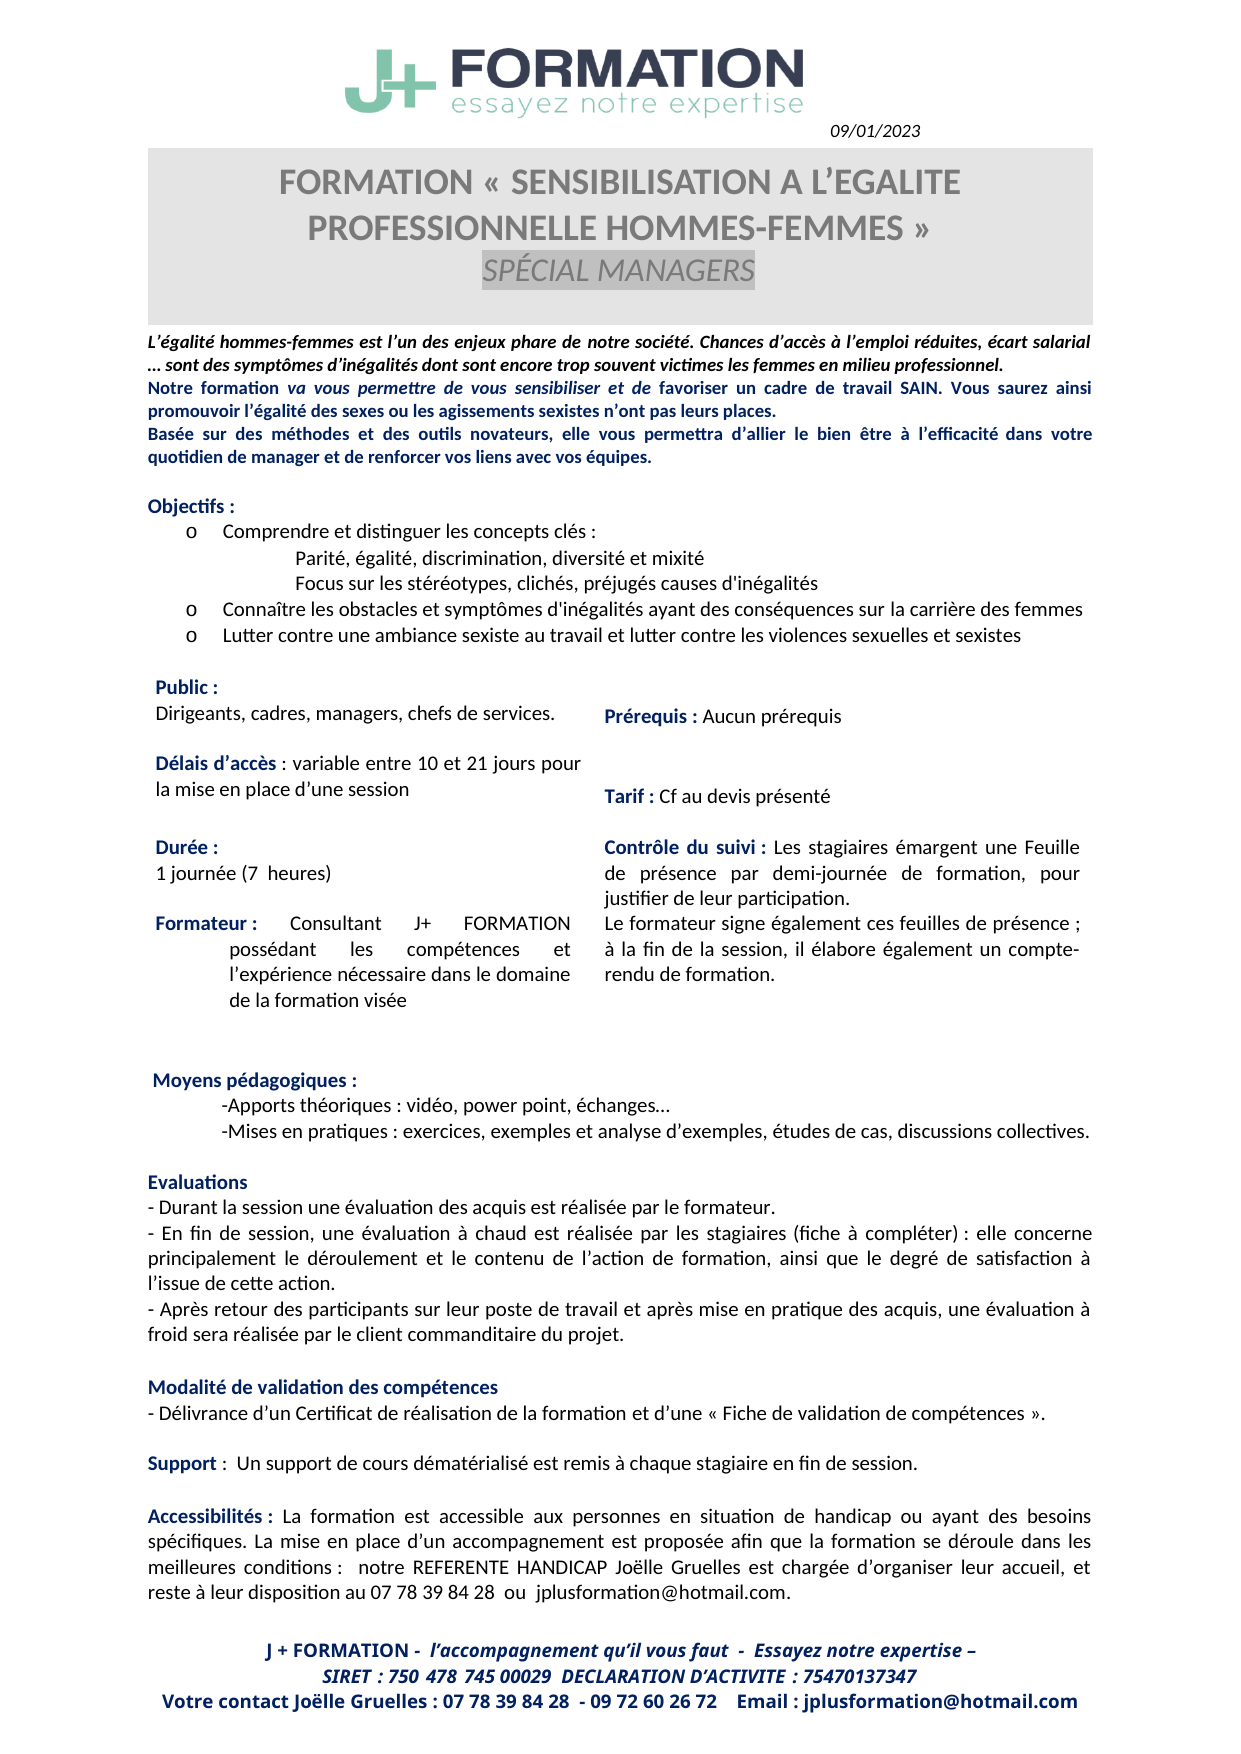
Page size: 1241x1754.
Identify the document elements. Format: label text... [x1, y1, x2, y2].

list Lutter contre une ambiance sexiste au travail et lutter contre les violences sexuelles et sexistes [185, 622, 1093, 649]
list Comprendre et distinguer les concepts clés : [185, 519, 1093, 545]
text - Durant la session une évaluation des acquis est réalisée par le formateur. [148, 1194, 1093, 1220]
text Parité, égalité, discrimination, diversité et mixité [295, 545, 1093, 571]
text Moyens pédagogiques : [148, 1067, 1093, 1093]
text - En fin de session, une évaluation à chaud est réalisée par les stagiaires (fiche à compléter) : elle concerne principalement le déroulement et le contenu de l’action de formation, ainsi que le degré de satisfaction à l’issue de cette action. [148, 1220, 1093, 1296]
text -Mises en pratiques : exercices, exemples et analyse d’exemples, études de cas, discussions collectives. [148, 1118, 1093, 1143]
table_header Formation « Sensibilisation a l’EGALITE PROFESSIONNELLE HOMMES-FEMMES » Spécial MANAGERS [148, 148, 1093, 325]
picture [323, 11, 830, 138]
table_cell Contrôle du suivi : Les stagiaires émargent une Feuille de présence par demi-journée de formation, pour justifier de leur participation. Le formateur signe également ces feuilles de présence ; à la fin de la session, il élabore également un compte-rendu de formation. [593, 834, 1110, 1039]
table_cell Durée : 1 journée (7 heures) Formateur : Consultant J+ FORMATION possédant les compétences et l’expérience nécessaire dans le domaine de la formation visée [144, 834, 593, 1039]
text Evaluations [148, 1169, 1137, 1194]
text Notre formation va vous permettre de vous sensibiliser et de favoriser un cadre de travail SAIN. Vous saurez ainsi promouvoir l’égalité des sexes ou les agissements sexistes n’ont pas leurs places. [148, 376, 1093, 422]
text Focus sur les stéréotypes, clichés, préjugés causes d'inégalités [295, 571, 1093, 596]
table_header Prérequis : Aucun prérequis Tarif : Cf au devis présenté [593, 649, 1120, 834]
text -Apports théoriques : vidéo, power point, échanges… [148, 1093, 1093, 1118]
text - Délivrance d’un Certificat de réalisation de la formation et d’une « Fiche de validation de compétences ». [148, 1400, 1093, 1425]
text L’égalité hommes-femmes est l’un des enjeux phare de notre société. Chances d’accès à l’emploi réduites, écart salarial … sont des symptômes d’inégalités dont sont encore trop souvent victimes les femmes en milieu professionnel. [148, 330, 1093, 376]
text Basée sur des méthodes et des outils novateurs, elle vous permettra d’allier le bien être à l’efficacité dans votre quotidien de manager et de renforcer vos liens avec vos équipes. [148, 422, 1093, 468]
text Objectifs : [148, 493, 1093, 519]
text Accessibilités : La formation est accessible aux personnes en situation de handicap ou ayant des besoins spécifiques. La mise en place d’un accompagnement est proposée afin que la formation se déroule dans les meilleures conditions : notre REFERENTE HANDICAP Joëlle Gruelles est chargée d’organiser leur accueil, et reste à leur disposition au 07 78 39 84 28 ou jplusformation@hotmail.com. [148, 1503, 1093, 1605]
table_header Public : Dirigeants, cadres, managers, chefs de services. Délais d’accès : variable entre 10 et 21 jours pour la mise en place d’une session [144, 649, 593, 834]
text Support : Un support de cours dématérialisé est remis à chaque stagiaire en fin de session. [148, 1451, 1093, 1476]
table_cell [1110, 834, 1120, 1039]
text Modalité de validation des compétences [148, 1374, 1137, 1400]
list Connaître les obstacles et symptômes d'inégalités ayant des conséquences sur la carrière des femmes [185, 596, 1093, 622]
text - Après retour des participants sur leur poste de travail et après mise en pratique des acquis, une évaluation à froid sera réalisée par le client commanditaire du projet. [148, 1296, 1093, 1347]
